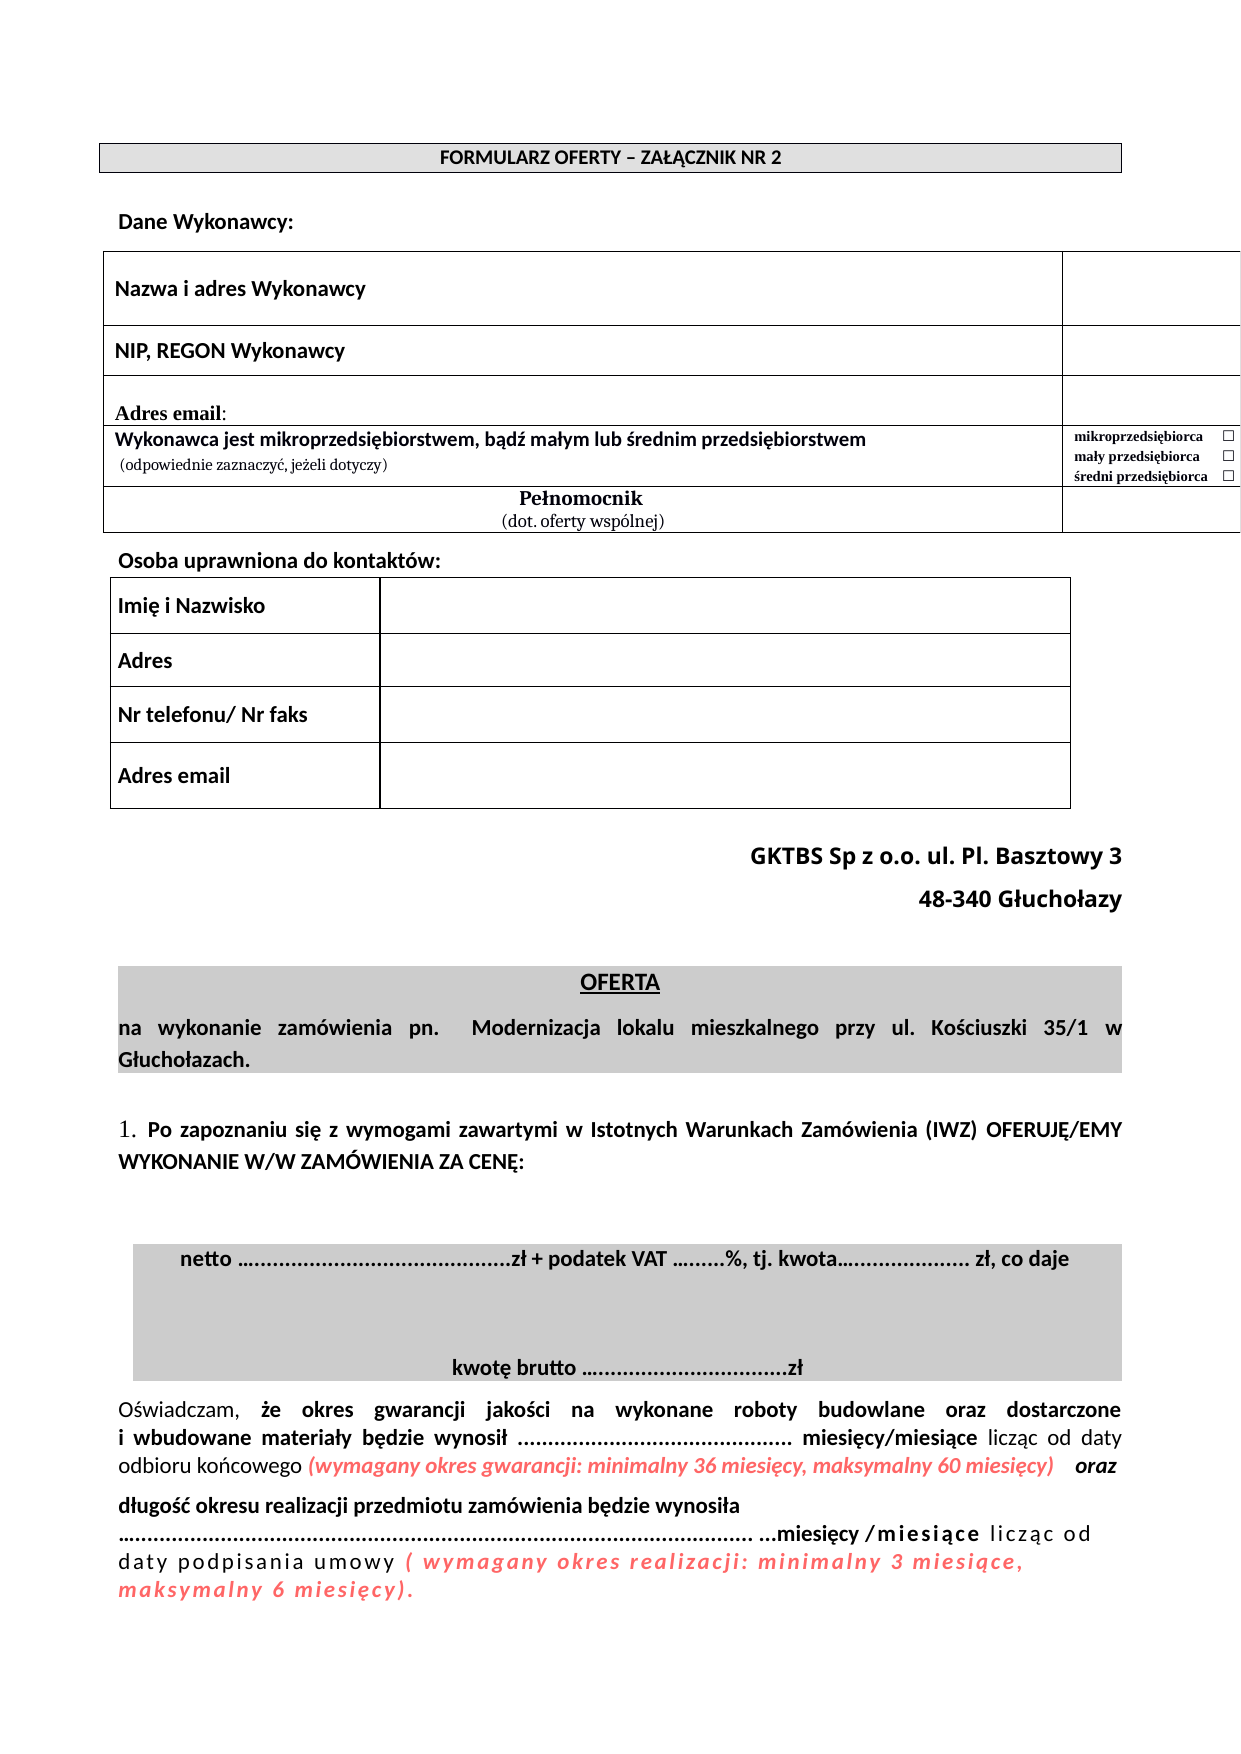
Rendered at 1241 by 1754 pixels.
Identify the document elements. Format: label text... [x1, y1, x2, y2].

table_cell Pełnomocnik (dot. oferty wspólnej) [104, 487, 1062, 532]
subtitle FORMULARZ OFERTY – ZAŁĄCZNIK NR 2 [100, 144, 1121, 172]
text Oświadczam, że okres gwarancji jakości na wykonane roboty budowlane oraz dostarczone i wbudowane materiały będzie wynosił ............................................. miesięcy/miesiące licząc od daty odbioru końcowego (wymagany okres gwarancji: minimalny 36 miesięcy, maksymalny 60 miesięcy) oraz [118, 1395, 1122, 1479]
table_cell [381, 687, 1070, 742]
table_cell Adres [111, 634, 379, 686]
table_cell mikroprzedsiębiorca ☐ mały przedsiębiorca ☐ średni przedsiębiorca ☐ [1063, 426, 1240, 486]
table_cell [1063, 326, 1240, 375]
text Dane Wykonawcy: [118, 207, 1122, 235]
text kwotę brutto …...............................zł [133, 1353, 1122, 1381]
table_cell NIP, REGON Wykonawcy [104, 326, 1062, 375]
table_cell [1063, 376, 1240, 425]
text netto …..........................................zł + podatek VAT …......%, tj. kwota…................... zł, co daje [133, 1244, 1122, 1272]
table_header [381, 578, 1070, 632]
table_cell [381, 634, 1070, 686]
table_header [1063, 252, 1240, 325]
text 48-340 Głuchołazy [634, 883, 1122, 915]
text na wykonanie zamówienia pn. Modernizacja lokalu mieszkalnego przy ul. Kościuszki 35/1 w Głuchołazach. [118, 1013, 1122, 1073]
list Po zapoznaniu się z wymogami zawartymi w Istotnych Warunkach Zamówienia (IWZ) OFERUJĘ/EMY WYKONANIE W/W ZAMÓWIENIA ZA CENĘ: [118, 1114, 1122, 1175]
table_header Imię i Nazwisko [111, 578, 379, 632]
text GKTBS Sp z o.o. ul. Pl. Basztowy 3 [118, 840, 1122, 871]
table_cell [381, 743, 1070, 807]
table_cell Adres email [111, 743, 379, 807]
table_cell [1063, 487, 1240, 532]
table_cell Wykonawca jest mikroprzedsiębiorstwem, bądź małym lub średnim przedsiębiorstwem (odpowiednie zaznaczyć, jeżeli dotyczy) [104, 426, 1062, 486]
table_header Nazwa i adres Wykonawcy [104, 252, 1062, 325]
text Osoba uprawniona do kontaktów: [118, 546, 1122, 574]
table_cell Nr telefonu/ Nr faks [111, 687, 379, 742]
text długość okresu realizacji przedmiotu zamówienia będzie wynosiła …..................................................................................................... ...miesięcy /miesiące licząc od daty podpisania umowy ( wymagany okres realizacji: minimalny 3 miesiące, maksymalny 6 miesięcy). [118, 1491, 1122, 1603]
subtitle OFERTA [118, 966, 1122, 996]
table_cell Adres email: [104, 376, 1062, 425]
